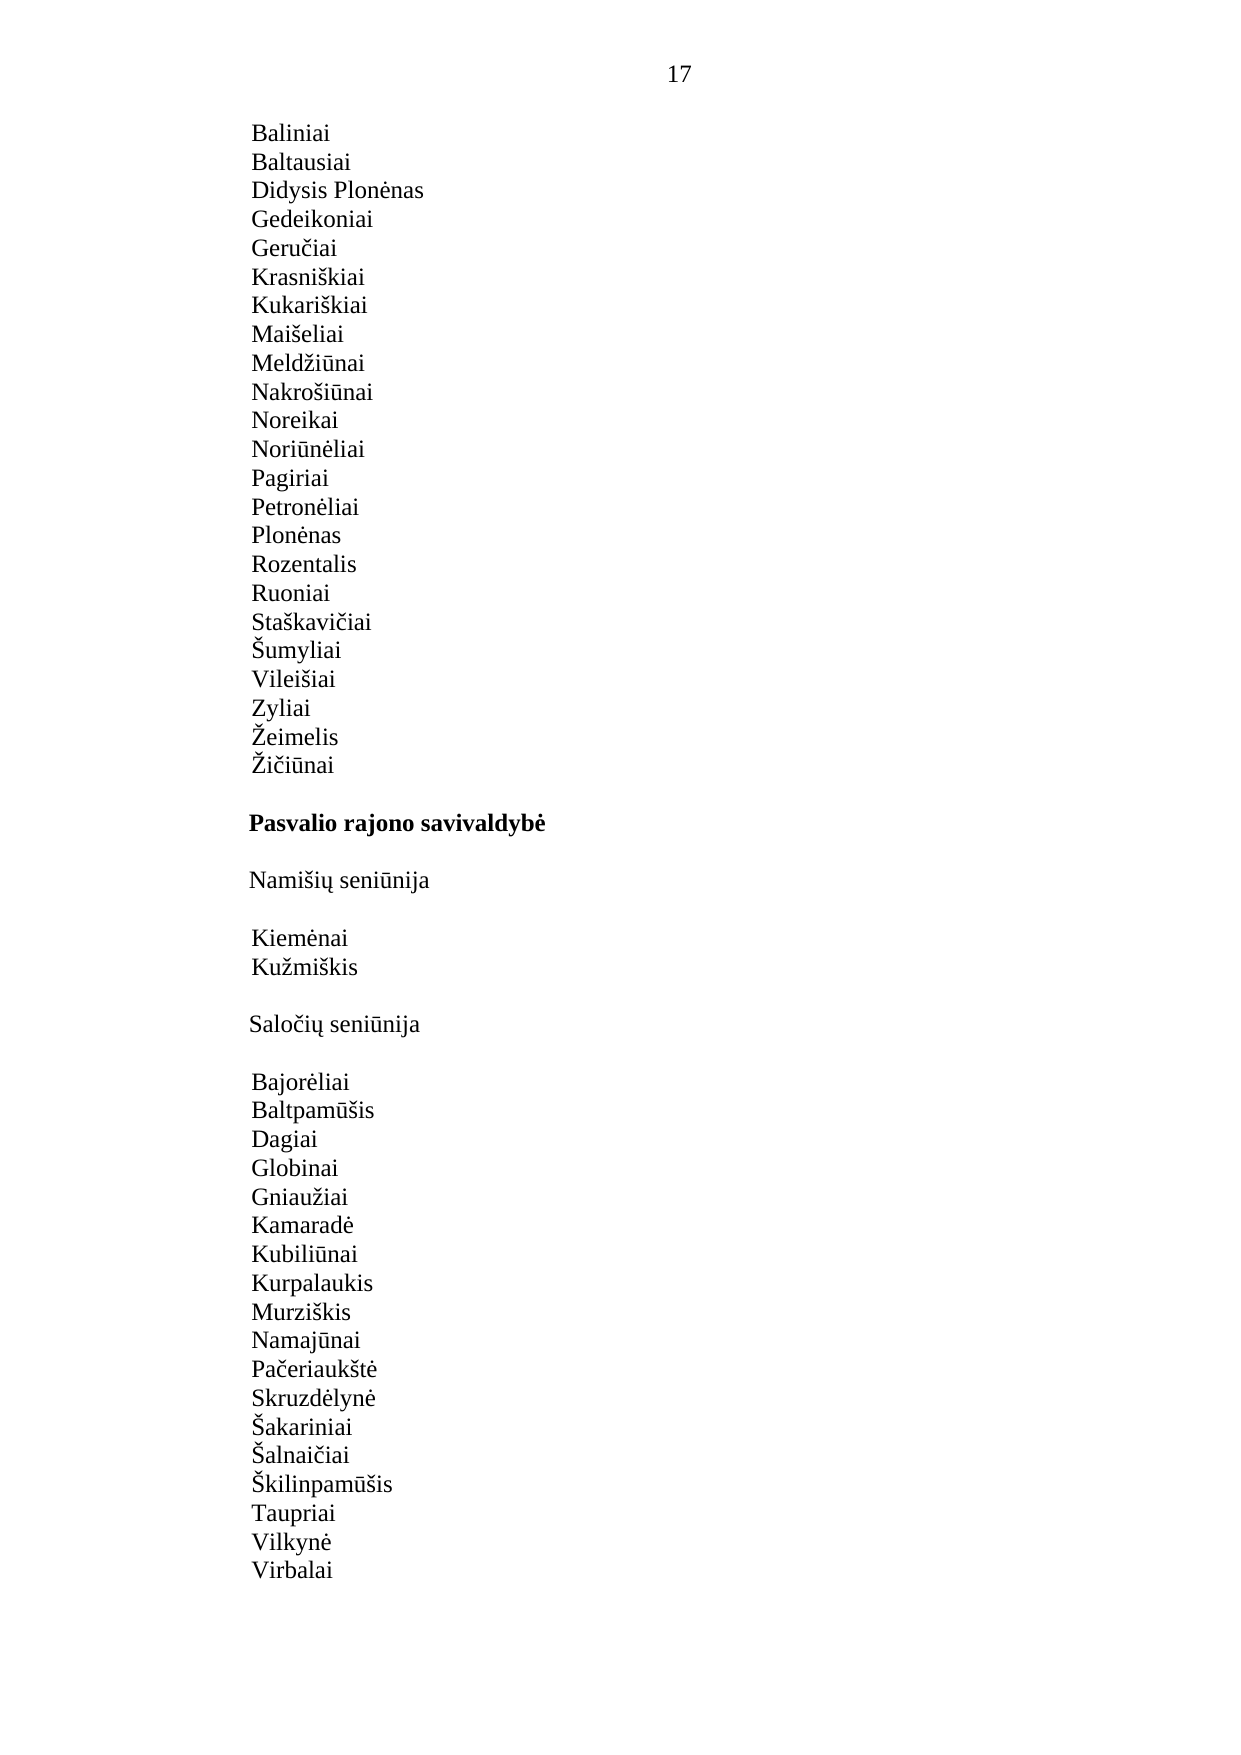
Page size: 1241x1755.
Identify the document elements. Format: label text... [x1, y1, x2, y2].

text Zyliai [177, 693, 1181, 722]
text Nakrošiūnai [177, 377, 1181, 406]
text Baltpamūšis [177, 1096, 1181, 1124]
text Gniaužiai [177, 1182, 1181, 1211]
text Skruzdėlynė [177, 1383, 1181, 1412]
text Šalnaičiai [177, 1441, 1181, 1469]
text Kiemėnai [177, 923, 1181, 952]
text Noriūnėliai [177, 434, 1181, 463]
text Šakariniai [177, 1412, 1181, 1441]
text Taupriai [177, 1498, 1181, 1527]
text Pačeriaukštė [177, 1354, 1181, 1383]
text Namajūnai [177, 1326, 1181, 1354]
text Virbalai [177, 1556, 1181, 1584]
text Globinai [177, 1153, 1181, 1182]
text Baliniai [177, 118, 1181, 147]
text Gedeikoniai [177, 204, 1181, 233]
text Staškavičiai [177, 607, 1181, 636]
text Pagiriai [177, 463, 1181, 492]
text Dagiai [177, 1124, 1181, 1153]
text Didysis Plonėnas [177, 176, 1181, 204]
text Kurpalaukis [177, 1268, 1181, 1297]
text Geručiai [177, 233, 1181, 262]
text Bajorėliai [177, 1067, 1181, 1096]
text Žeimelis [177, 722, 1181, 751]
text Ruoniai [177, 578, 1181, 607]
text Kubiliūnai [177, 1239, 1181, 1268]
text Vileišiai [177, 664, 1181, 693]
text Kužmiškis [177, 952, 1181, 981]
text Krasniškiai [177, 262, 1181, 291]
text Meldžiūnai [177, 348, 1181, 377]
text Žičiūnai [177, 751, 1181, 779]
text Rozentalis [177, 549, 1181, 578]
text Pasvalio rajono savivaldybė [177, 808, 1181, 837]
text Šumyliai [177, 636, 1181, 664]
text Kukariškiai [177, 291, 1181, 319]
text Škilinpamūšis [177, 1469, 1181, 1498]
text Petronėliai [177, 492, 1181, 521]
text Saločių seniūnija [177, 1009, 1181, 1038]
text Namišių seniūnija [177, 866, 1181, 894]
text Noreikai [177, 406, 1181, 434]
text Baltausiai [177, 147, 1181, 176]
text Kamaradė [177, 1211, 1181, 1239]
text Plonėnas [177, 521, 1181, 549]
text Murziškis [177, 1297, 1181, 1326]
text Maišeliai [177, 319, 1181, 348]
text Vilkynė [177, 1527, 1181, 1556]
